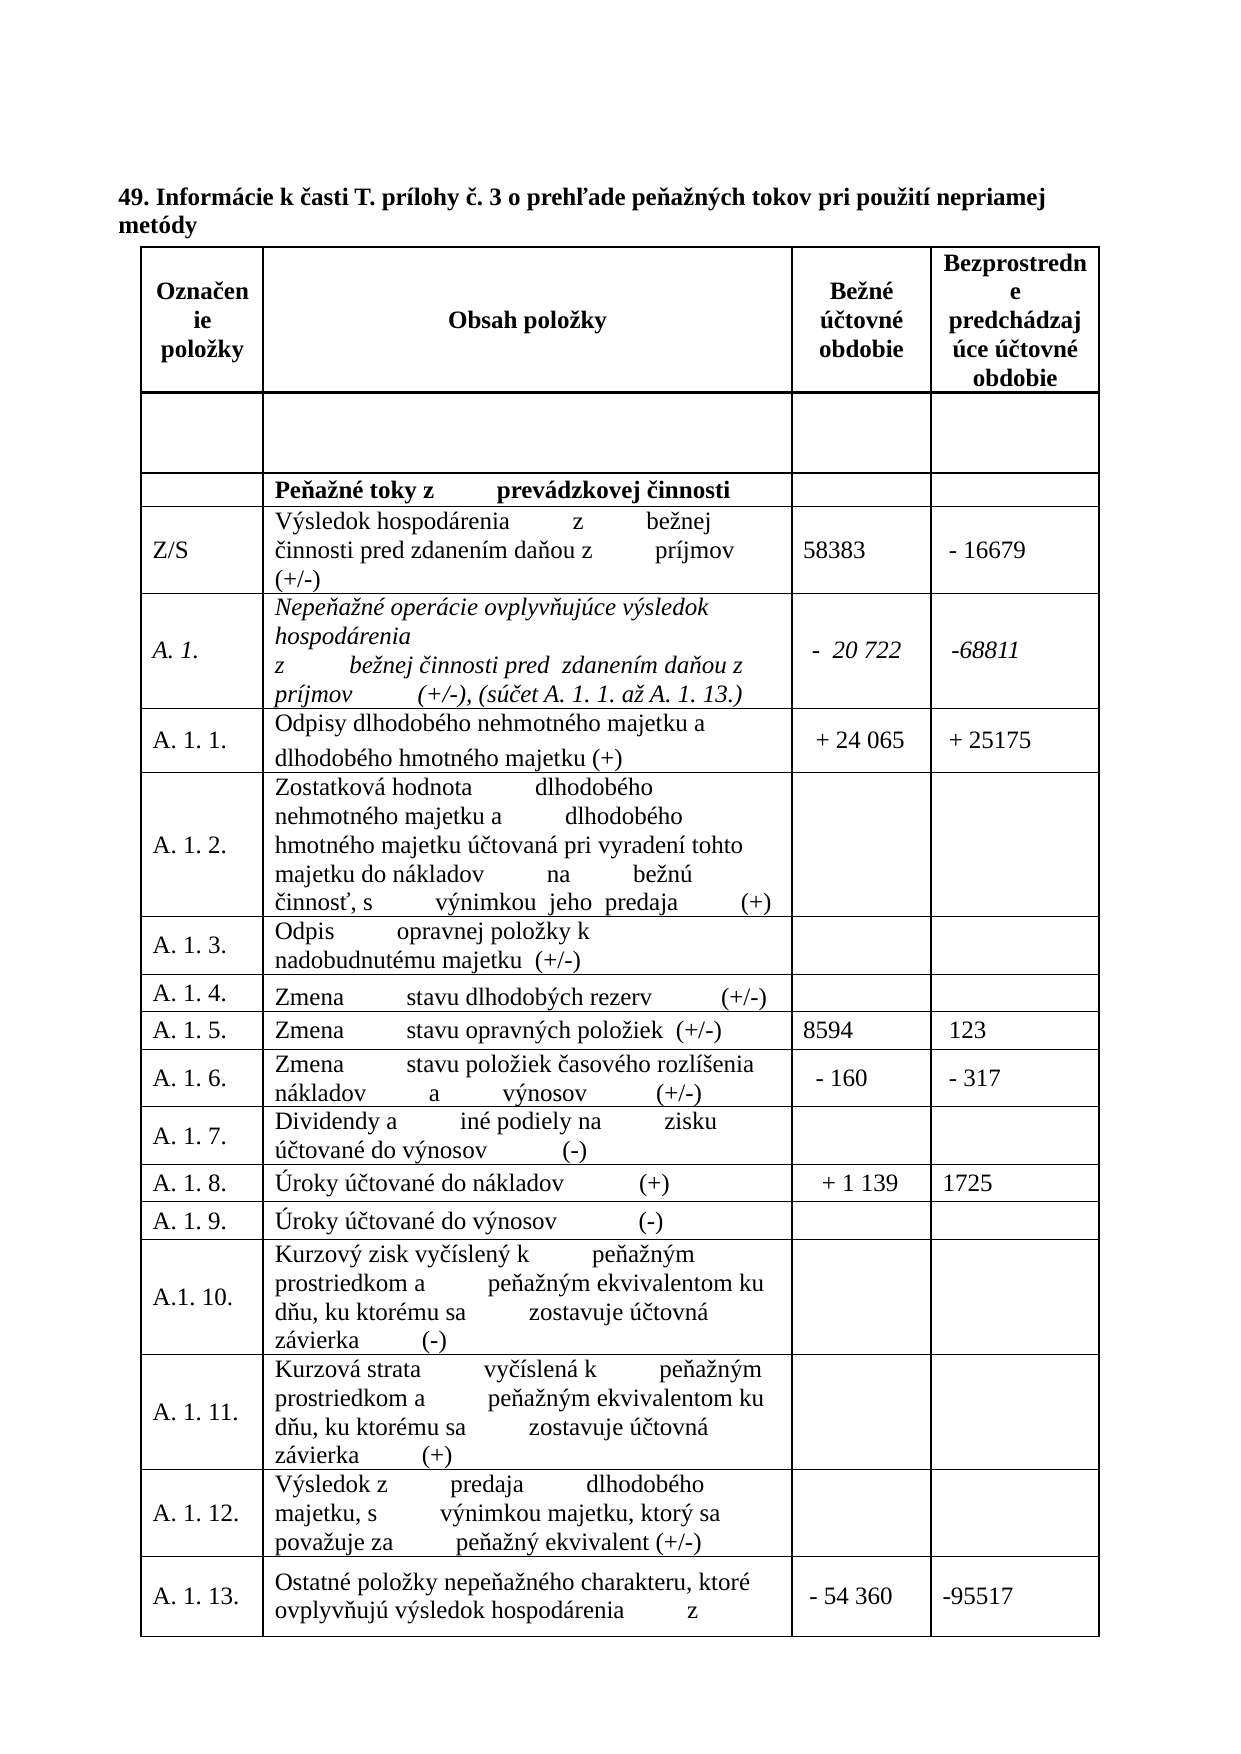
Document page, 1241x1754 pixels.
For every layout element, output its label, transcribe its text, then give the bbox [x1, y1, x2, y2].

table_cell Zmena stavu opravných položiek (+/-) [264, 1012, 791, 1049]
table_cell [932, 474, 1098, 506]
table_cell 8594 [793, 1012, 930, 1049]
table_cell Odpisy dlhodobého nehmotného majetku a dlhodobého hmotného majetku (+) [264, 709, 791, 772]
table_cell [793, 1202, 930, 1239]
table_cell 1725 [932, 1165, 1098, 1201]
table_cell [793, 394, 930, 472]
table_cell [932, 1240, 1098, 1354]
table_cell A. 1. 12. [142, 1470, 262, 1556]
table_cell A. 1. 2. [142, 773, 262, 916]
table_cell A.1. 10. [142, 1240, 262, 1354]
table_cell A. 1. 9. [142, 1202, 262, 1239]
table_cell + 1 139 [793, 1165, 930, 1201]
table_cell - 20 722 [793, 594, 930, 707]
table_cell 123 [932, 1012, 1098, 1049]
table_cell [932, 773, 1098, 916]
table_cell [793, 1470, 930, 1556]
table_cell Dividendy a iné podiely na zisku účtované do výnosov (-) [264, 1107, 791, 1164]
table_cell A. 1. 8. [142, 1165, 262, 1201]
table_cell Zmena stavu položiek časového rozlíšenia nákladov a výnosov (+/-) [264, 1050, 791, 1106]
table_header Označenie položky [142, 248, 262, 391]
table_cell Odpis opravnej položky k nadobudnutému majetku (+/-) [264, 917, 791, 974]
table_cell [793, 1240, 930, 1354]
table_cell + 25175 [932, 709, 1098, 772]
table_cell Úroky účtované do nákladov (+) [264, 1165, 791, 1201]
table_cell [932, 1470, 1098, 1556]
subtitle 49. Informácie k časti T. prílohy č. 3 o prehľade peňažných tokov pri použití nepriamej metódy [118, 182, 1122, 239]
table_cell [142, 394, 262, 472]
table_cell [793, 1355, 930, 1469]
table_cell Výsledok hospodárenia z bežnej činnosti pred zdanením daňou z príjmov (+/-) [264, 507, 791, 592]
table_cell [264, 394, 791, 472]
table_cell Zostatková hodnota dlhodobého nehmotného majetku a dlhodobého hmotného majetku účtovaná pri vyradení tohto majetku do nákladov na bežnú činnosť, s výnimkou jeho predaja (+) [264, 773, 791, 916]
table_cell A. 1. 4. [142, 975, 262, 1011]
table_cell A. 1. 11. [142, 1355, 262, 1469]
table_cell - 16679 [932, 507, 1098, 592]
table_cell A. 1. 13. [142, 1557, 262, 1636]
table_cell [793, 773, 930, 916]
table_cell Ostatné položky nepeňažného charakteru, ktoré ovplyvňujú výsledok hospodárenia z [264, 1557, 791, 1636]
table_cell A. 1. [142, 594, 262, 707]
table_cell Nepeňažné operácie ovplyvňujúce výsledok hospodárenia z bežnej činnosti pred zdanením daňou z príjmov (+/-), (súčet A. 1. 1. až A. 1. 13.) [264, 594, 791, 707]
table_cell [932, 1202, 1098, 1239]
table_cell Kurzová strata vyčíslená k peňažným prostriedkom a peňažným ekvivalentom ku dňu, ku ktorému sa zostavuje účtovná závierka (+) [264, 1355, 791, 1469]
table_cell [932, 394, 1098, 472]
table_cell -95517 [932, 1557, 1098, 1636]
table_cell Peňažné toky z prevádzkovej činnosti [264, 474, 791, 506]
table_cell [793, 474, 930, 506]
table_cell - 160 [793, 1050, 930, 1106]
table_cell A. 1. 3. [142, 917, 262, 974]
table_cell A. 1. 7. [142, 1107, 262, 1164]
table_cell Kurzový zisk vyčíslený k peňažným prostriedkom a peňažným ekvivalentom ku dňu, ku ktorému sa zostavuje účtovná závierka (-) [264, 1240, 791, 1354]
table_cell 58383 [793, 507, 930, 592]
table_cell A. 1. 5. [142, 1012, 262, 1049]
table_cell Zmena stavu dlhodobých rezerv (+/-) [264, 975, 791, 1011]
table_header Obsah položky [264, 248, 791, 391]
table_cell [142, 474, 262, 506]
table_cell [932, 917, 1098, 974]
table_cell Z/S [142, 507, 262, 592]
table_header Bezprostredne predchádzajúce účtovné obdobie [932, 248, 1098, 391]
table_cell [793, 975, 930, 1011]
table_cell [793, 917, 930, 974]
table_cell [932, 1107, 1098, 1164]
table_cell A. 1. 6. [142, 1050, 262, 1106]
table_cell - 317 [932, 1050, 1098, 1106]
table_cell [932, 975, 1098, 1011]
table_cell - 54 360 [793, 1557, 930, 1636]
table_cell [932, 1355, 1098, 1469]
table_cell A. 1. 1. [142, 709, 262, 772]
table_header Bežné účtovné obdobie [793, 248, 930, 391]
table_cell + 24 065 [793, 709, 930, 772]
table_cell Výsledok z predaja dlhodobého majetku, s výnimkou majetku, ktorý sa považuje za peňažný ekvivalent (+/-) [264, 1470, 791, 1556]
table_cell [793, 1107, 930, 1164]
table_cell -68811 [932, 594, 1098, 707]
table_cell Úroky účtované do výnosov (-) [264, 1202, 791, 1239]
